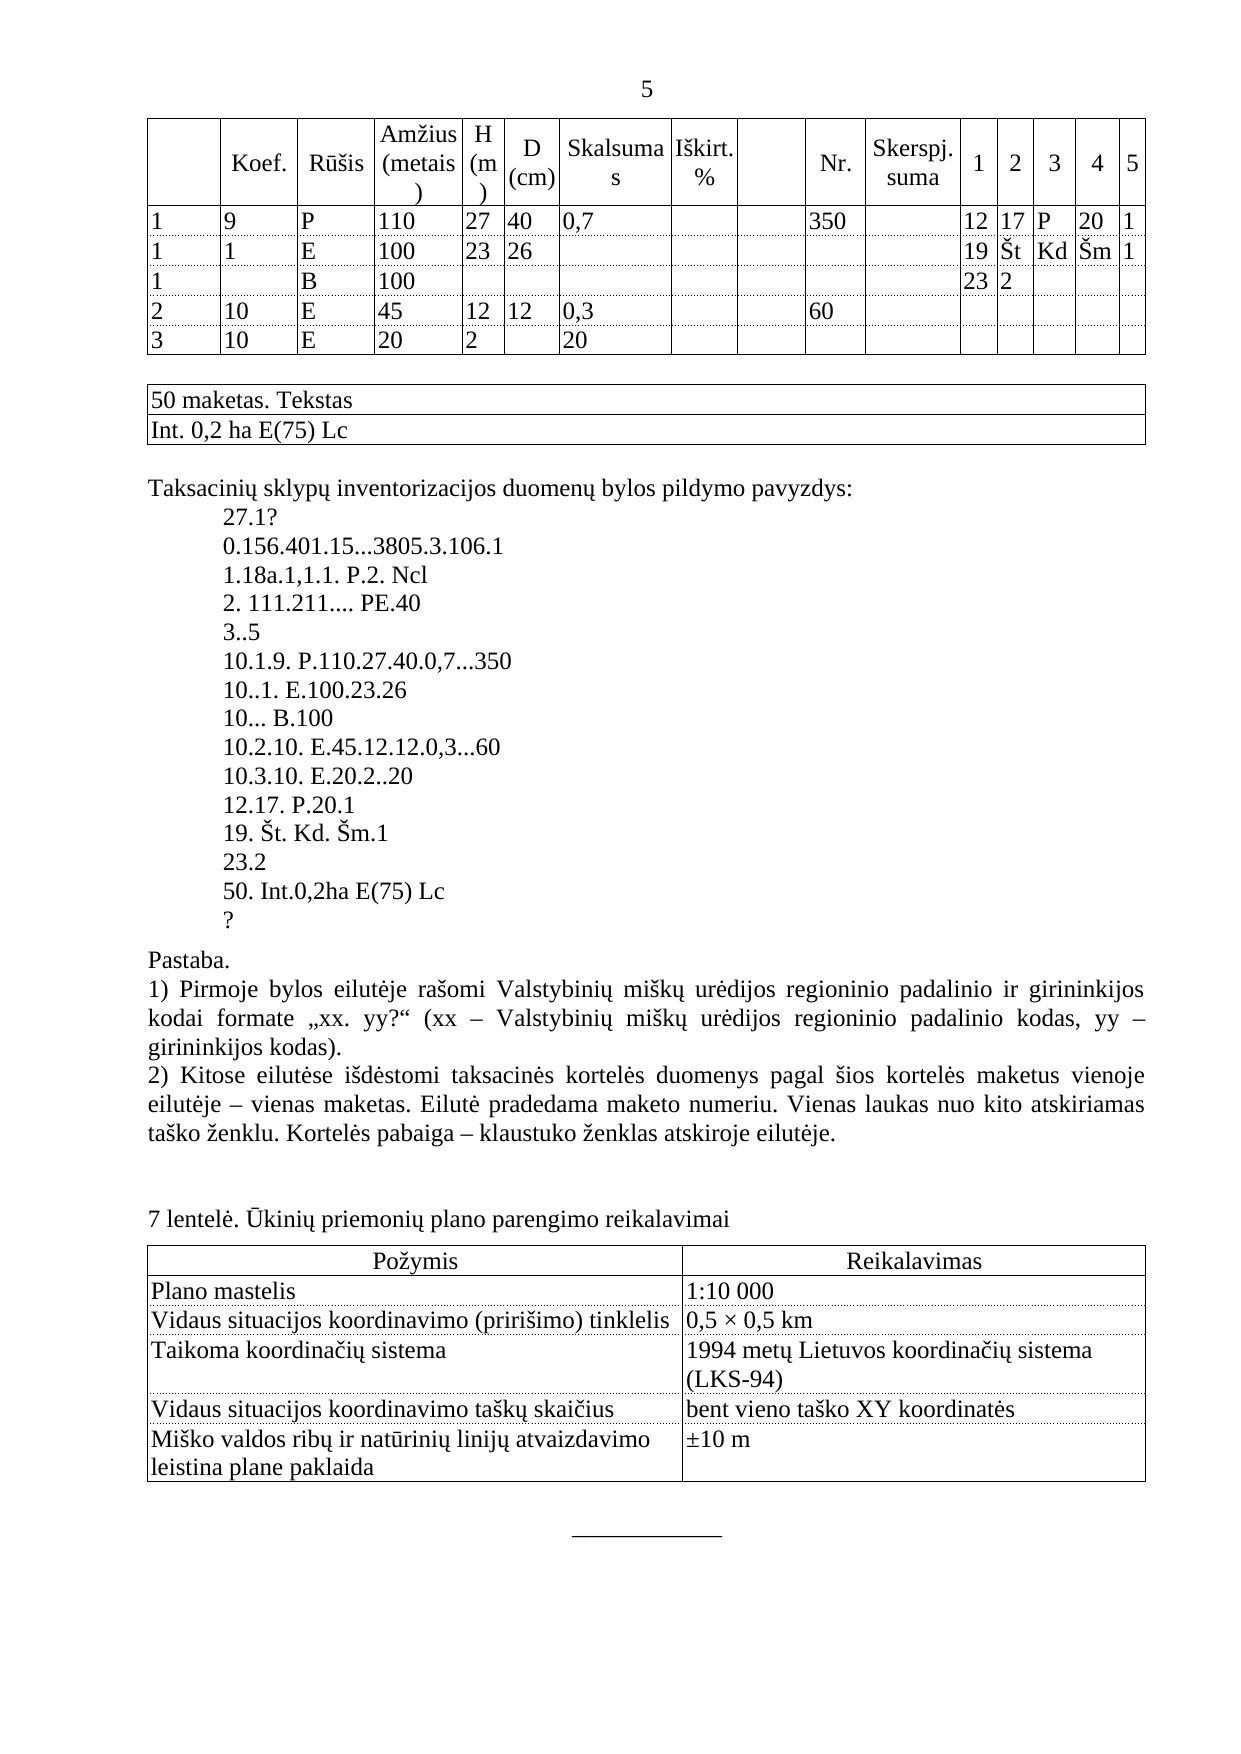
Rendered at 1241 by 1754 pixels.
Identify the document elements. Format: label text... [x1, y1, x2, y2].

table_cell [505, 265, 559, 295]
table_cell [806, 235, 865, 265]
table_cell Miško valdos ribų ir natūrinių linijų atvaizdavimo leistina plane paklaida [148, 1423, 682, 1481]
table_cell [866, 206, 960, 235]
table_cell [1120, 295, 1145, 324]
text Taksacinių sklypų inventorizacijos duomenų bylos pildymo pavyzdys: [148, 473, 1146, 502]
table_cell [672, 206, 737, 235]
table_cell 1 [1120, 235, 1145, 265]
table_cell 0,7 [560, 206, 671, 235]
table_cell Int. 0,2 ha E(75) Lc [148, 415, 1145, 444]
table_cell E [298, 235, 374, 265]
table_cell 3 [148, 325, 220, 354]
table_cell 1 [961, 119, 997, 205]
text ____________ [148, 1511, 1146, 1540]
table_cell 19 [961, 235, 997, 265]
table_cell [672, 325, 737, 354]
text 3..5 [223, 617, 1146, 646]
text 10.2.10. E.45.12.12.0,3...60 [223, 732, 1146, 761]
table_cell 40 [505, 206, 559, 235]
text 0.156.401.15...3805.3.106.1 [223, 531, 1146, 560]
table_cell [505, 325, 559, 354]
table_cell 20 [560, 325, 671, 354]
table_cell [1076, 325, 1119, 354]
table_cell 2 [998, 119, 1033, 205]
table_cell 1 [148, 265, 220, 295]
table_cell 60 [806, 295, 865, 324]
table_cell [738, 295, 805, 324]
table_cell bent vieno taško XY koordinatės [683, 1393, 1145, 1423]
table_cell [1076, 295, 1119, 324]
text Pastaba. [148, 946, 1146, 974]
text 27.1? [223, 502, 1146, 531]
table_cell 20 [1076, 206, 1119, 235]
table_cell [961, 325, 997, 354]
table_cell [221, 265, 297, 295]
text 10.1.9. P.110.27.40.0,7...350 [223, 646, 1146, 675]
table_cell 0,3 [560, 295, 671, 324]
table_cell 2 [148, 295, 220, 324]
table_cell [463, 265, 504, 295]
table_cell 20 [375, 325, 462, 354]
table_cell 110 [375, 206, 462, 235]
table_cell Šm [1076, 235, 1119, 265]
text 10... B.100 [223, 703, 1146, 732]
table_cell B [298, 265, 374, 295]
table_cell 100 [375, 235, 462, 265]
table_cell Amžius (metais) [375, 119, 462, 205]
table_cell [806, 325, 865, 354]
table_cell 1:10 000 [683, 1276, 1145, 1304]
table_cell P [1034, 206, 1075, 235]
text 10.3.10. E.20.2..20 [223, 761, 1146, 790]
table_cell [672, 265, 737, 295]
table_cell [866, 295, 960, 324]
table_cell [866, 325, 960, 354]
table_cell Koef. [221, 119, 297, 205]
table_cell [998, 325, 1033, 354]
table_cell 10 [221, 295, 297, 324]
table_cell 350 [806, 206, 865, 235]
table_cell 45 [375, 295, 462, 324]
table_cell 26 [505, 235, 559, 265]
table_cell [672, 295, 737, 324]
text 23.2 [223, 847, 1146, 876]
table_cell 1 [221, 235, 297, 265]
table_cell [998, 295, 1033, 324]
table_cell 2 [998, 265, 1033, 295]
table_cell 4 [1076, 119, 1119, 205]
table_cell 0,5 × 0,5 km [683, 1305, 1145, 1334]
text ? [223, 905, 1146, 933]
table_cell E [298, 295, 374, 324]
table_cell E [298, 325, 374, 354]
table_cell Skerspj. suma [866, 119, 960, 205]
text 12.17. P.20.1 [223, 790, 1146, 818]
table_cell [738, 235, 805, 265]
table_cell 100 [375, 265, 462, 295]
table_cell [866, 265, 960, 295]
text 1) Pirmoje bylos eilutėje rašomi Valstybinių miškų urėdijos regioninio padalinio ir girininkijos kodai formate „xx. yy?“ (xx – Valstybinių miškų urėdijos regioninio padalinio kodas, yy – girininkijos kodas). [148, 974, 1146, 1061]
table_cell 5 [1120, 119, 1145, 205]
table_cell [738, 265, 805, 295]
table_header 50 maketas. Tekstas [148, 385, 1145, 414]
table_cell Kd [1034, 235, 1075, 265]
text 1.18a.1,1.1. P.2. Ncl [223, 560, 1146, 588]
table_cell 1 [148, 206, 220, 235]
table_cell [1034, 295, 1075, 324]
table_header Požymis [148, 1246, 682, 1275]
table_cell 23 [463, 235, 504, 265]
table_cell Iškirt. % [672, 119, 737, 205]
table_cell Vidaus situacijos koordinavimo (pririšimo) tinklelis [148, 1305, 682, 1334]
table_cell [806, 265, 865, 295]
table_cell [1034, 325, 1075, 354]
table_cell [1076, 265, 1119, 295]
table_cell Vidaus situacijos koordinavimo taškų skaičius [148, 1393, 682, 1423]
table_cell ±10 m [683, 1423, 1145, 1481]
table_cell [738, 325, 805, 354]
table_cell [738, 206, 805, 235]
table_cell 3 [1034, 119, 1075, 205]
table_cell [560, 265, 671, 295]
text 2) Kitose eilutėse išdėstomi taksacinės kortelės duomenys pagal šios kortelės maketus vienoje eilutėje – vienas maketas. Eilutė pradedama maketo numeriu. Vienas laukas nuo kito atskiriamas taško ženklu. Kortelės pabaiga – klaustuko ženklas atskiroje eilutėje. [148, 1061, 1146, 1147]
text 7 lentelė. Ūkinių priemonių plano parengimo reikalavimai [148, 1204, 1146, 1233]
table_cell H (m) [463, 119, 504, 205]
table_cell 12 [463, 295, 504, 324]
table_cell [1120, 325, 1145, 354]
table_cell [738, 119, 805, 205]
table_cell 2 [463, 325, 504, 354]
table_cell 1 [148, 235, 220, 265]
table_cell [672, 235, 737, 265]
table_cell [1034, 265, 1075, 295]
table_cell Rūšis [298, 119, 374, 205]
table_cell Št [998, 235, 1033, 265]
table_cell [961, 295, 997, 324]
table_cell 12 [505, 295, 559, 324]
table_cell P [298, 206, 374, 235]
table_cell 1994 metų Lietuvos koordinačių sistema (LKS-94) [683, 1334, 1145, 1393]
table_cell Skalsumas [560, 119, 671, 205]
text 10..1. E.100.23.26 [223, 675, 1146, 703]
table_cell 10 [221, 325, 297, 354]
table_cell [866, 235, 960, 265]
table_cell 27 [463, 206, 504, 235]
text 2. 111.211.... PE.40 [223, 588, 1146, 617]
table_cell 12 [961, 206, 997, 235]
table_cell 1 [1120, 206, 1145, 235]
table_cell 17 [998, 206, 1033, 235]
text 19. Št. Kd. Šm.1 [223, 818, 1146, 847]
table_header Reikalavimas [683, 1246, 1145, 1275]
table_cell Nr. [806, 119, 865, 205]
table_cell 9 [221, 206, 297, 235]
table_cell [560, 235, 671, 265]
table_cell [1120, 265, 1145, 295]
table_cell 23 [961, 265, 997, 295]
table_cell Plano mastelis [148, 1276, 682, 1304]
table_cell Taikoma koordinačių sistema [148, 1334, 682, 1393]
table_cell D (cm) [505, 119, 559, 205]
table_cell [148, 119, 220, 205]
text 50. Int.0,2ha E(75) Lc [223, 876, 1146, 905]
